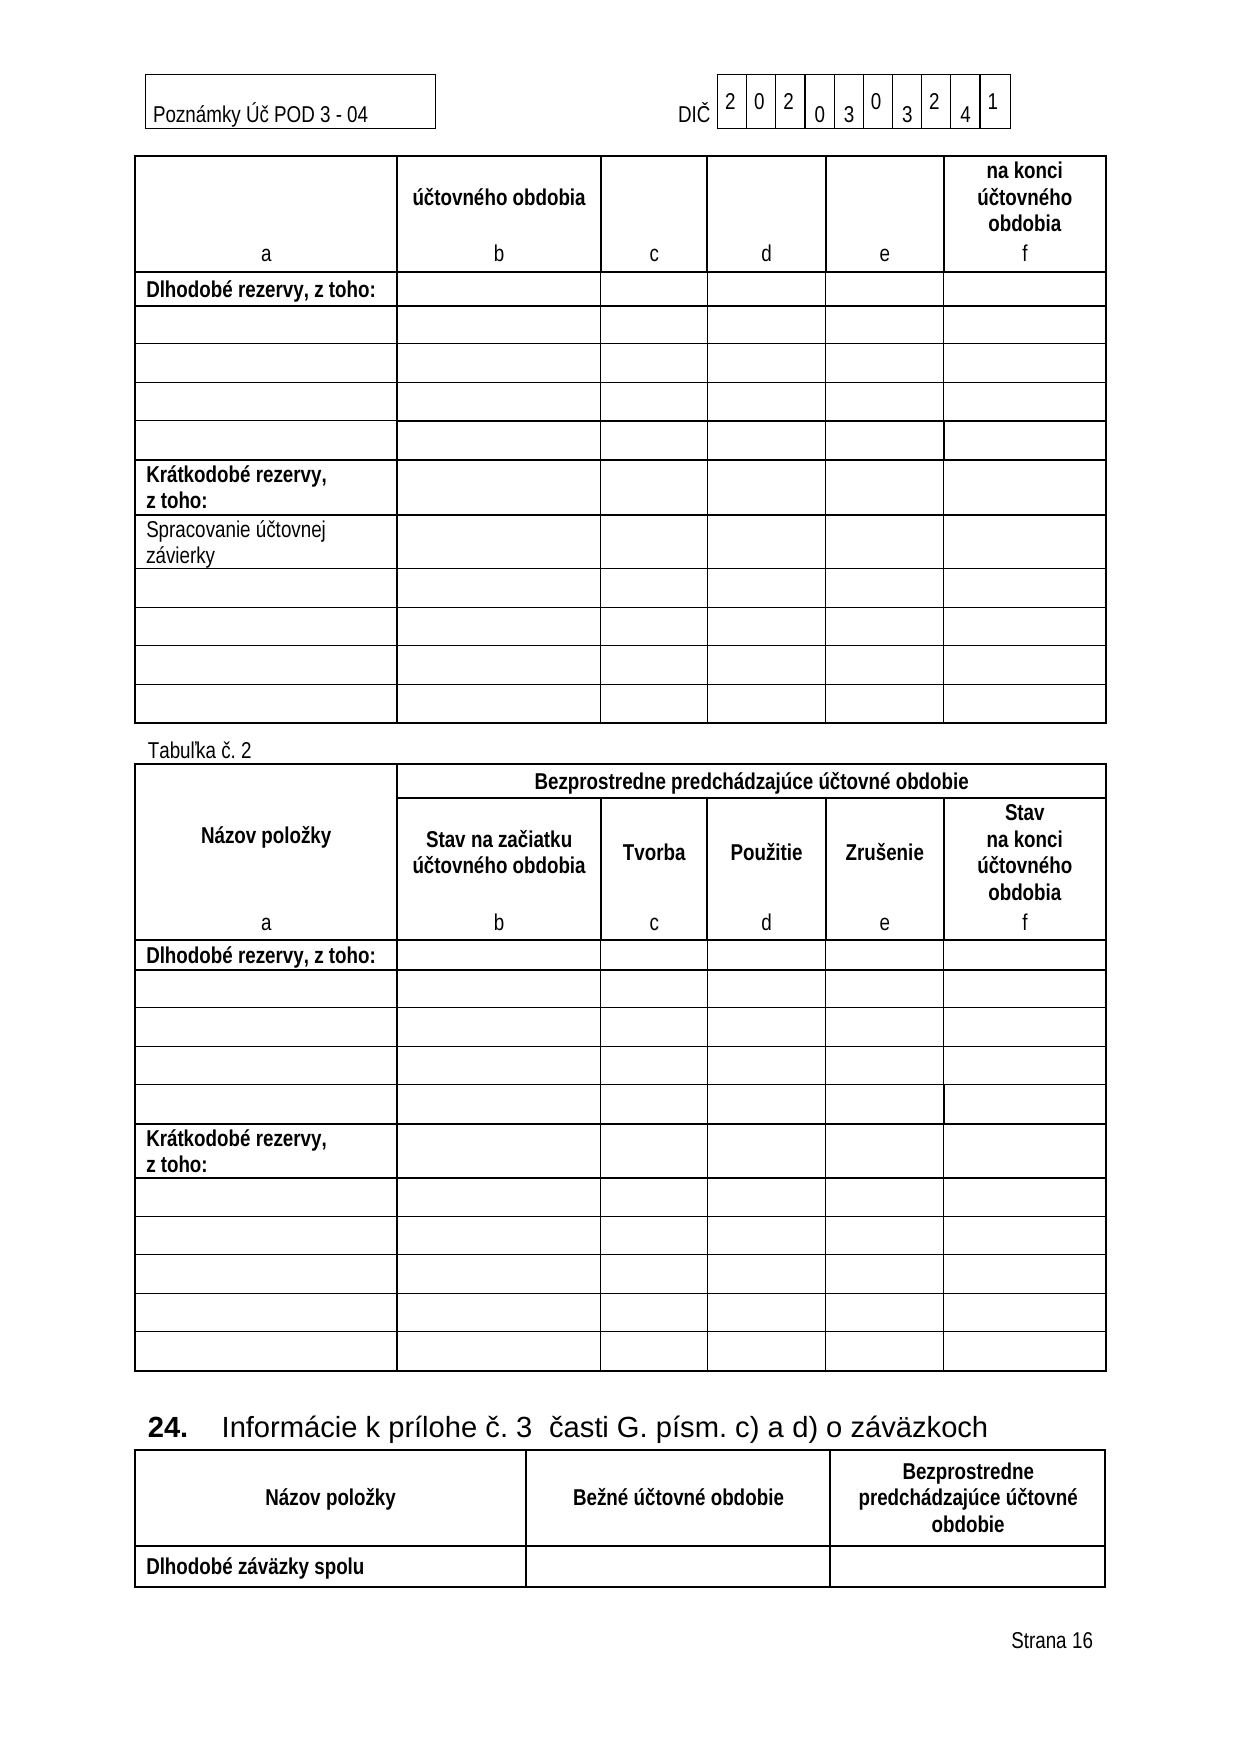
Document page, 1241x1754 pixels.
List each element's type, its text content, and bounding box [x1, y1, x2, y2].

table_cell [136, 1217, 396, 1254]
table_cell Dlhodobé záväzky spolu [136, 1547, 525, 1586]
table_cell [944, 646, 1105, 683]
table_cell [827, 157, 943, 236]
title Informácie k prílohe č. 3 časti G. písm. c) a d) o záväzkoch [148, 1410, 1093, 1444]
table_cell [601, 685, 707, 722]
table_header Bežné účtovné obdobie [527, 1451, 829, 1544]
table_cell [601, 646, 707, 683]
table_cell na konci účtovného obdobia [945, 157, 1105, 236]
table_cell [708, 1008, 825, 1046]
table_cell f [945, 236, 1105, 271]
table_cell [601, 307, 707, 343]
table_cell [826, 1294, 943, 1331]
table_cell [601, 1008, 707, 1046]
table_cell [945, 422, 1105, 459]
table_cell [136, 1047, 396, 1084]
table_cell [826, 461, 943, 513]
table_cell [826, 344, 943, 382]
table_cell [398, 1255, 600, 1293]
table_cell [708, 685, 825, 722]
table_cell [708, 1217, 825, 1254]
table_cell [601, 1179, 707, 1216]
table_cell [601, 1047, 707, 1084]
table_cell [944, 1294, 1105, 1331]
table_cell [601, 422, 707, 459]
table_cell Dlhodobé rezervy, z toho: [136, 941, 396, 969]
table_cell [826, 1008, 943, 1046]
table_cell [601, 1085, 707, 1122]
table_cell [398, 1179, 600, 1216]
table_cell Stav na konci účtovného obdobia [945, 799, 1105, 905]
table_cell [944, 608, 1105, 645]
text Tabuľka č. 2 [148, 737, 1093, 763]
table_cell [136, 383, 396, 420]
table_cell Tvorba [602, 799, 706, 905]
table_cell [601, 1125, 707, 1177]
table_cell [398, 1125, 600, 1177]
table_cell Stav na začiatku účtovného obdobia [398, 799, 600, 905]
table_cell [708, 383, 825, 420]
table_cell [708, 569, 825, 607]
table_cell [826, 1125, 943, 1177]
table_cell [826, 307, 943, 343]
table_cell [601, 383, 707, 420]
table_cell [601, 971, 707, 1007]
table_cell [708, 307, 825, 343]
table_cell [826, 646, 943, 683]
table_cell [398, 344, 600, 382]
table_cell [944, 941, 1105, 969]
table_cell [601, 273, 707, 305]
table_cell [826, 608, 943, 645]
table_cell [601, 608, 707, 645]
table_cell [398, 646, 600, 683]
table_cell c [602, 236, 706, 271]
table_cell [601, 1332, 707, 1369]
table_cell [944, 685, 1105, 722]
table_cell [136, 344, 396, 382]
table_cell [708, 1255, 825, 1293]
table_cell d [708, 905, 825, 939]
table_header Názov položky [136, 1451, 525, 1544]
table_cell f [945, 905, 1105, 939]
table_cell b [398, 905, 600, 939]
table_cell [944, 1217, 1105, 1254]
table_cell [708, 461, 825, 513]
table_cell [708, 1179, 825, 1216]
table_cell [708, 941, 825, 969]
table_cell e [827, 905, 943, 939]
table_cell [398, 1047, 600, 1084]
table_cell [398, 422, 600, 459]
table_cell [708, 516, 825, 568]
table_cell [708, 157, 825, 236]
table_cell [136, 1332, 396, 1369]
table_cell [944, 1125, 1105, 1177]
table_cell [944, 383, 1105, 420]
table_cell [398, 383, 600, 420]
table_cell [136, 1085, 396, 1122]
table_cell [944, 971, 1105, 1007]
table_cell [708, 1125, 825, 1177]
table_cell a [136, 905, 396, 939]
table_cell [527, 1547, 829, 1586]
table_cell [601, 569, 707, 607]
table_cell [602, 157, 706, 236]
table_cell [136, 971, 396, 1007]
table_cell [398, 971, 600, 1007]
table_cell [826, 422, 943, 459]
table_cell [136, 1179, 396, 1216]
table_cell [708, 971, 825, 1007]
table_cell [944, 1008, 1105, 1046]
table_cell [398, 1217, 600, 1254]
table_cell [708, 1047, 825, 1084]
table_cell [601, 1255, 707, 1293]
table_cell [826, 383, 943, 420]
table_cell [398, 941, 600, 969]
table_cell d [708, 236, 825, 271]
table_cell [136, 1008, 396, 1046]
table_header Názov položky [136, 765, 396, 905]
table_cell [826, 1085, 943, 1122]
table_cell [136, 307, 396, 343]
table_cell [398, 1008, 600, 1046]
table_header Bezprostredne predchádzajúce účtovné obdobie [831, 1451, 1104, 1544]
table_cell [601, 1294, 707, 1331]
table_cell [601, 1217, 707, 1254]
table_cell b [398, 236, 600, 271]
table_cell [944, 1047, 1105, 1084]
table_cell [944, 1332, 1105, 1369]
table_cell [136, 569, 396, 607]
table_cell [826, 1047, 943, 1084]
table_cell [944, 461, 1105, 513]
table_cell [601, 344, 707, 382]
table_cell [826, 569, 943, 607]
table_cell [944, 1179, 1105, 1216]
table_cell [398, 273, 600, 305]
table_cell Spracovanie účtovnej závierky [136, 516, 396, 568]
table_cell [136, 1294, 396, 1331]
table_cell [708, 646, 825, 683]
table_cell [708, 273, 825, 305]
table_cell [601, 516, 707, 568]
table_cell [398, 1294, 600, 1331]
table_cell [826, 1179, 943, 1216]
table_cell [826, 1255, 943, 1293]
table_header Bezprostredne predchádzajúce účtovné obdobie [398, 765, 1105, 797]
table_cell [826, 1217, 943, 1254]
table_cell [398, 307, 600, 343]
table_cell [398, 516, 600, 568]
table_cell [708, 1332, 825, 1369]
table_cell [944, 273, 1105, 305]
table_cell [398, 608, 600, 645]
table_cell [136, 608, 396, 645]
table_cell [944, 1255, 1105, 1293]
table_cell Zrušenie [827, 799, 943, 905]
table_cell [708, 1085, 825, 1122]
table_cell [136, 646, 396, 683]
table_cell [945, 1085, 1105, 1122]
table_cell [826, 941, 943, 969]
table_cell [826, 1332, 943, 1369]
table_cell [708, 608, 825, 645]
table_cell [398, 685, 600, 722]
table_cell [708, 1294, 825, 1331]
table_cell c [602, 905, 706, 939]
table_cell [601, 941, 707, 969]
table_cell [136, 1255, 396, 1293]
table_cell účtovného obdobia [398, 157, 600, 236]
table_cell [398, 569, 600, 607]
table_header [136, 157, 396, 236]
table_cell a [136, 236, 396, 271]
table_cell Krátkodobé rezervy, z toho: [136, 1125, 396, 1177]
table_cell [136, 685, 396, 722]
table_cell [601, 461, 707, 513]
table_cell [708, 344, 825, 382]
table_cell [398, 1085, 600, 1122]
table_cell Krátkodobé rezervy, z toho: [136, 461, 396, 513]
table_cell [826, 971, 943, 1007]
table_cell [944, 569, 1105, 607]
table_cell [826, 685, 943, 722]
table_cell Dlhodobé rezervy, z toho: [136, 273, 396, 305]
table_cell [826, 516, 943, 568]
table_cell [944, 344, 1105, 382]
table_cell [398, 461, 600, 513]
table_cell [136, 421, 396, 459]
table_cell [708, 422, 825, 459]
table_cell [944, 516, 1105, 568]
table_cell e [827, 236, 943, 271]
table_cell [944, 307, 1105, 343]
table_cell Použitie [708, 799, 825, 905]
table_cell [826, 273, 943, 305]
table_cell [398, 1332, 600, 1369]
table_cell [831, 1547, 1104, 1586]
